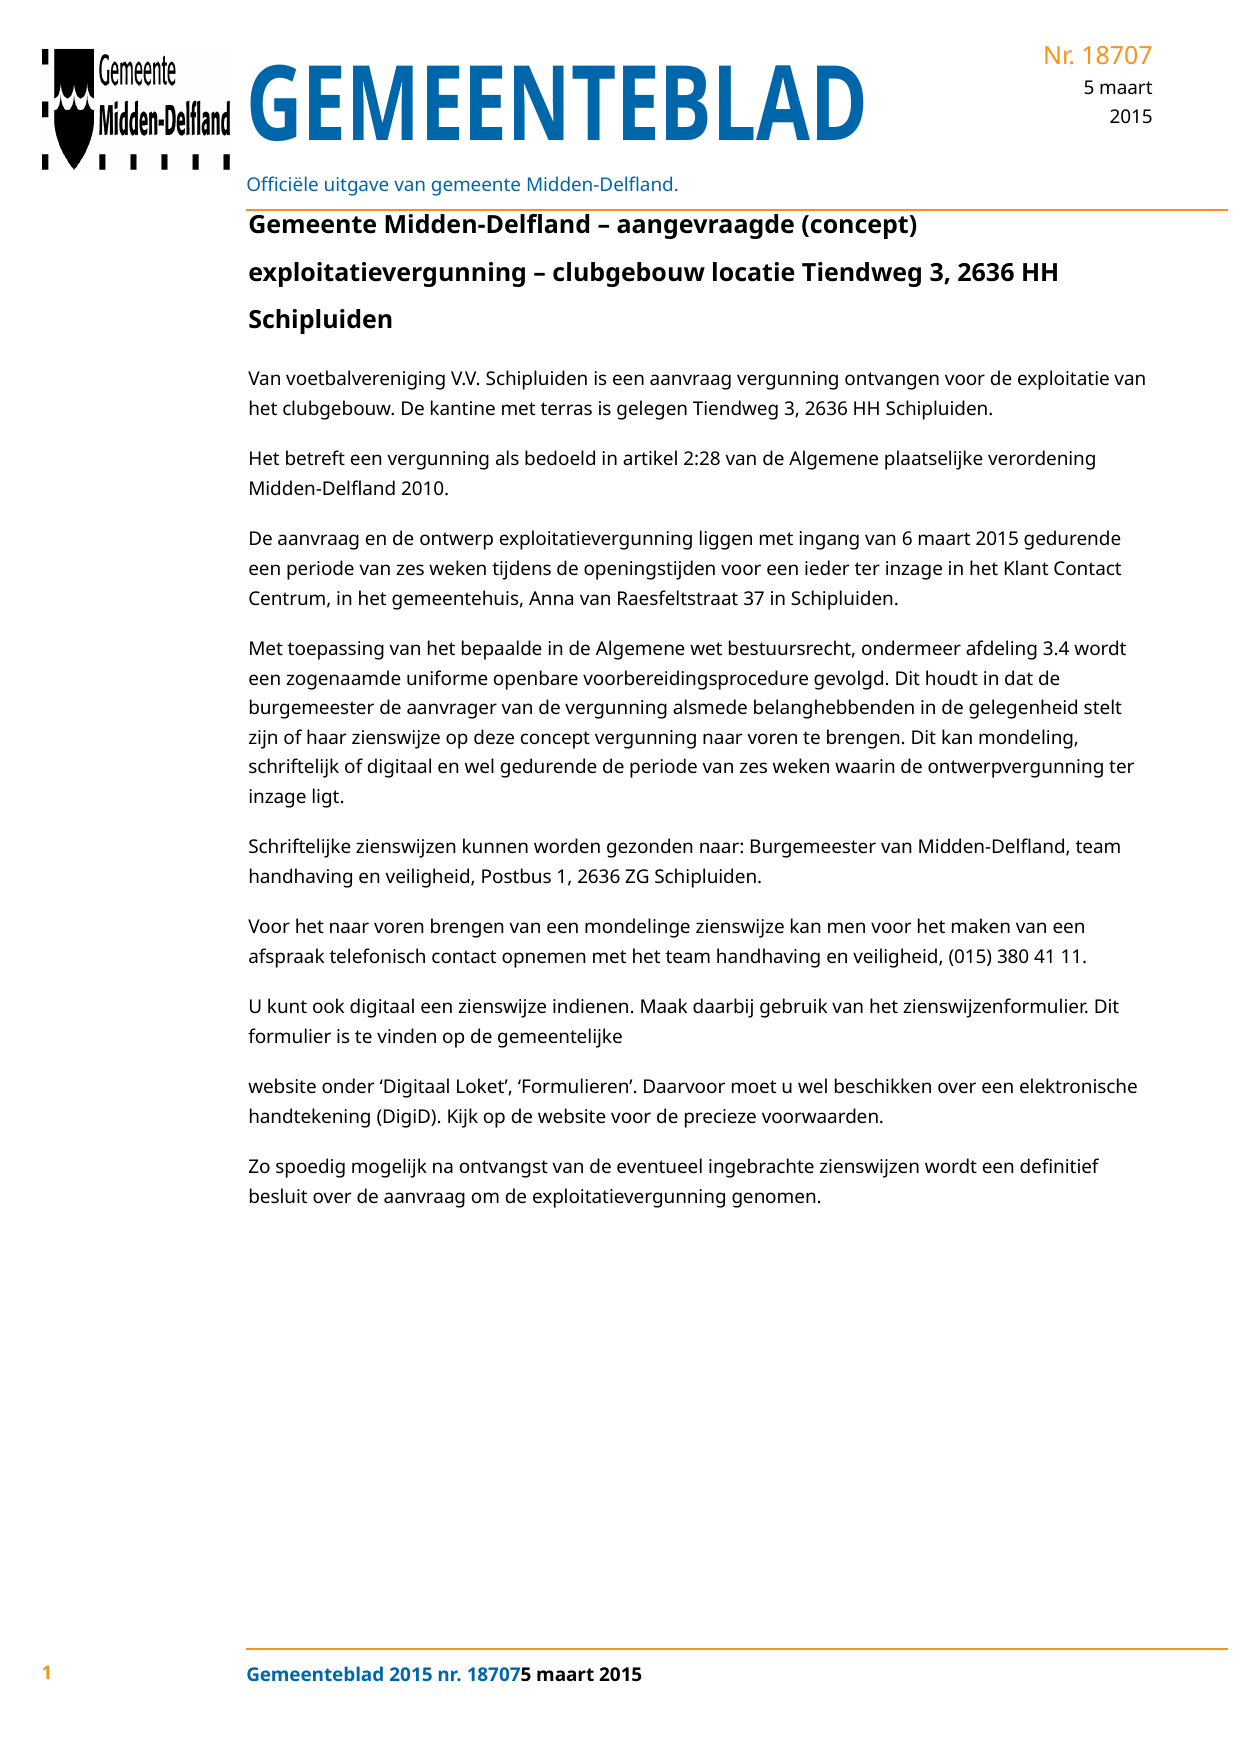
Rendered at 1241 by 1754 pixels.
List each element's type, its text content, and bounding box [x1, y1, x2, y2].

text Van voetbalvereniging V.V. Schipluiden is een aanvraag vergunning ontvangen voor de exploitatie van het clubgebouw. De kantine met terras is gelegen Tiendweg 3, 2636 HH Schipluiden. [248, 366, 1152, 421]
text website onder ‘Digitaal Loket’, ‘Formulieren’. Daarvoor moet u wel beschikken over een elektronische handtekening (DigiD). Kijk op de website voor de precieze voorwaarden. [248, 1073, 1152, 1129]
text Schriftelijke zienswijzen kunnen worden gezonden naar: Burgemeester van Midden-Delfland, team handhaving en veiligheid, Postbus 1, 2636 ZG Schipluiden. [248, 833, 1152, 889]
text Zo spoedig mogelijk na ontvangst van de eventueel ingebrachte zienswijzen wordt een definitief besluit over de aanvraag om de exploitatievergunning genomen. [248, 1153, 1152, 1209]
text Gemeente Midden-Delfland – aangevraagde (concept) exploitatievergunning – clubgebouw locatie Tiendweg 3, 2636 HH Schipluiden [248, 211, 1152, 336]
text Voor het naar voren brengen van een mondelinge zienswijze kan men voor het maken van een afspraak telefonisch contact opnemen met het team handhaving en veiligheid, (015) 380 41 11. [248, 913, 1152, 969]
text U kunt ook digitaal een zienswijze indienen. Maak daarbij gebruik van het zienswijzenformulier. Dit formulier is te vinden op de gemeentelijke [248, 993, 1152, 1049]
text Het betreft een vergunning als bedoeld in artikel 2:28 van de Algemene plaatselijke verordening Midden-Delfland 2010. [248, 446, 1152, 501]
text De aanvraag en de ontwerp exploitatievergunning liggen met ingang van 6 maart 2015 gedurende een periode van zes weken tijdens de openingstijden voor een ieder ter inzage in het Klant Contact Centrum, in het gemeentehuis, Anna van Raesfeltstraat 37 in Schipluiden. [248, 526, 1152, 610]
picture [41, 47, 231, 172]
text Met toepassing van het bepaalde in de Algemene wet bestuursrecht, ondermeer afdeling 3.4 wordt een zogenaamde uniforme openbare voorbereidingsprocedure gevolgd. Dit houdt in dat de burgemeester de aanvrager van de vergunning alsmede belanghebbenden in de gelegenheid stelt zijn of haar zienswijze op deze concept vergunning naar voren te brengen. Dit kan mondeling, schriftelijk of digitaal en wel gedurende de periode van zes weken waarin de ontwerpvergunning ter inzage ligt. [248, 635, 1152, 809]
